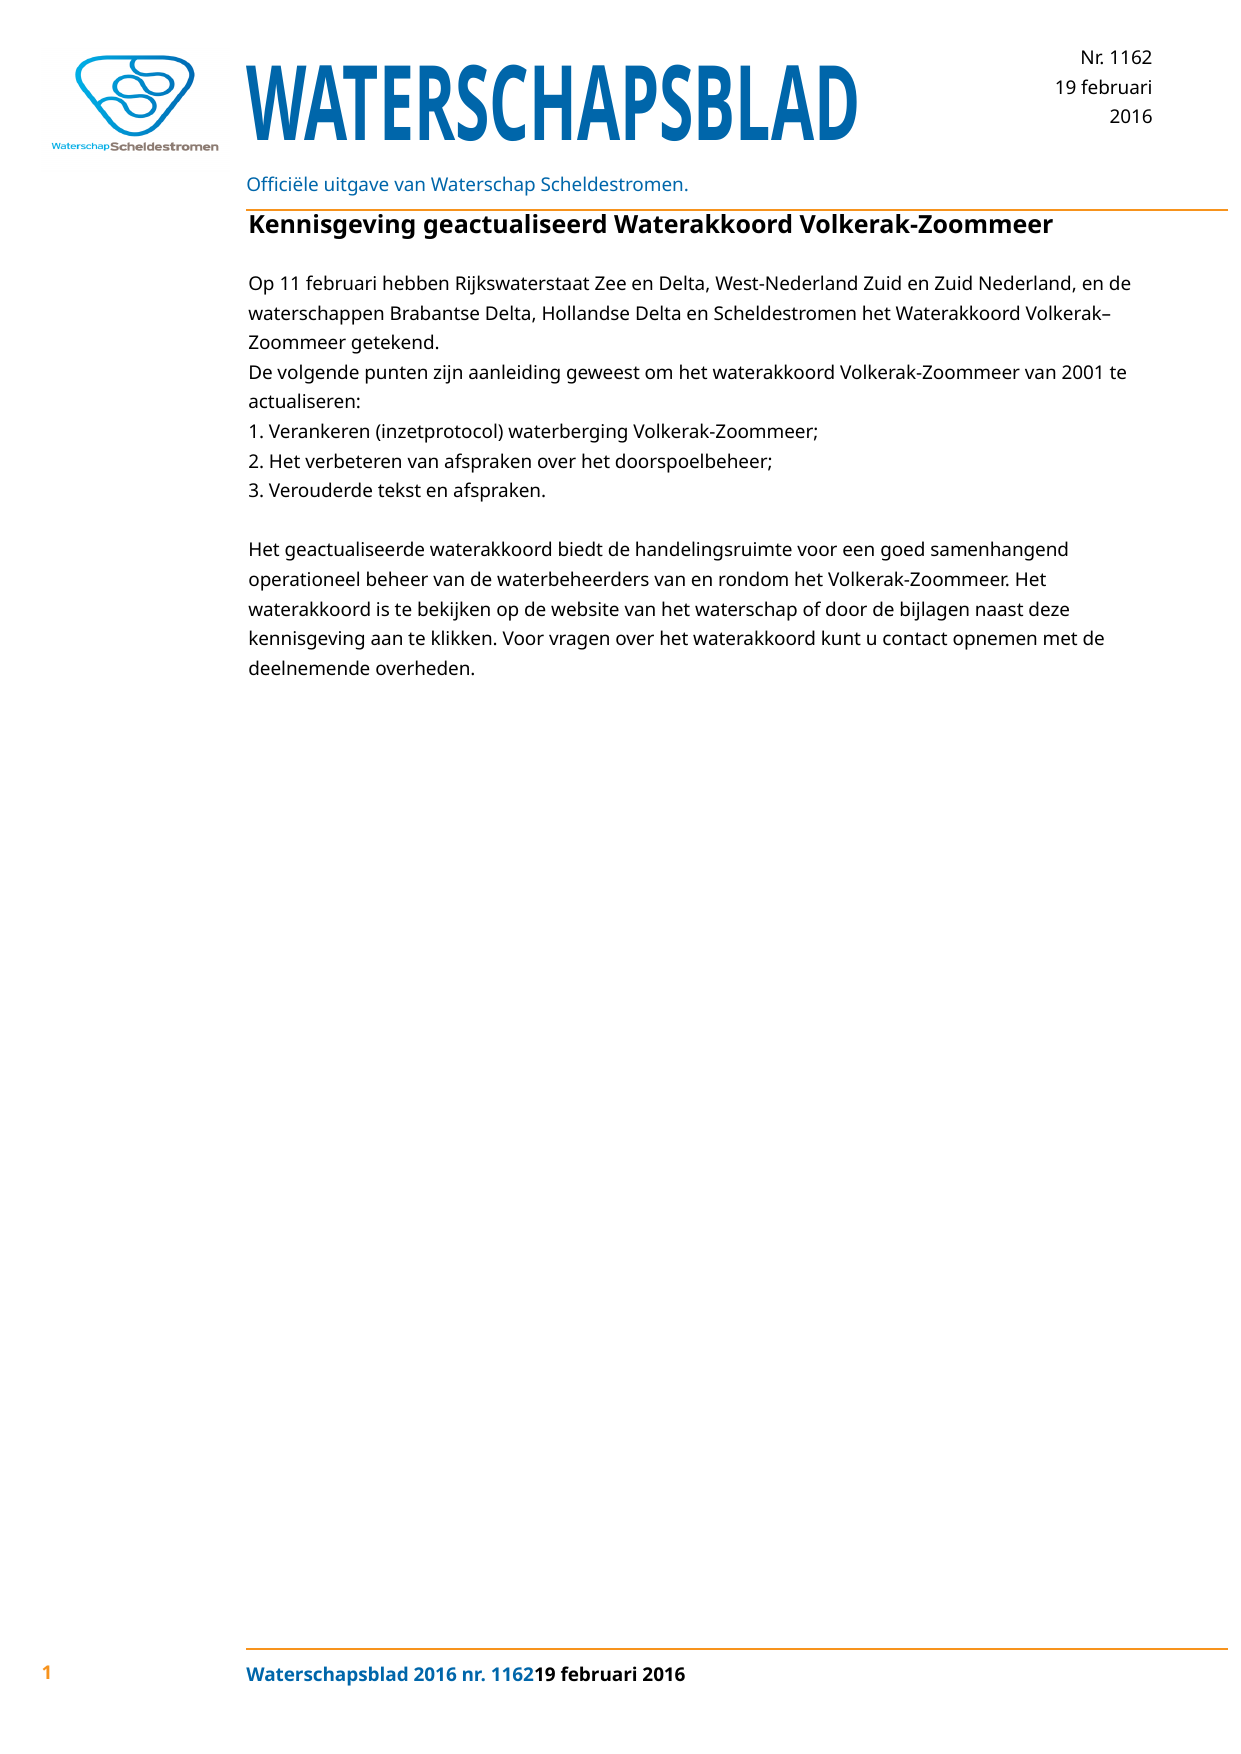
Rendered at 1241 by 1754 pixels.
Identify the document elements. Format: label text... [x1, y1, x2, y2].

picture [41, 47, 231, 172]
text Kennisgeving geactualiseerd Waterakkoord Volkerak-Zoommeer [248, 211, 1152, 241]
text Op 11 februari hebben Rijkswaterstaat Zee en Delta, West-Nederland Zuid en Zuid Nederland, en de waterschappen Brabantse Delta, Hollandse Delta en Scheldestromen het Waterakkoord Volkerak–Zoommeer getekend. [248, 270, 1152, 355]
text Het geactualiseerde waterakkoord biedt de handelingsruimte voor een goed samenhangend operationeel beheer van de waterbeheerders van en rondom het Volkerak-Zoommeer. Het waterakkoord is te bekijken op de website van het waterschap of door de bijlagen naast deze kennisgeving aan te klikken. Voor vragen over het waterakkoord kunt u contact opnemen met de deelnemende overheden. [248, 537, 1152, 681]
text 3. Verouderde tekst en afspraken. [248, 477, 1152, 503]
text 1. Verankeren (inzetprotocol) waterberging Volkerak-Zoommeer; [248, 418, 1152, 444]
text 2. Het verbeteren van afspraken over het doorspoelbeheer; [248, 448, 1152, 473]
text De volgende punten zijn aanleiding geweest om het waterakkoord Volkerak-Zoommeer van 2001 te actualiseren: [248, 359, 1152, 414]
